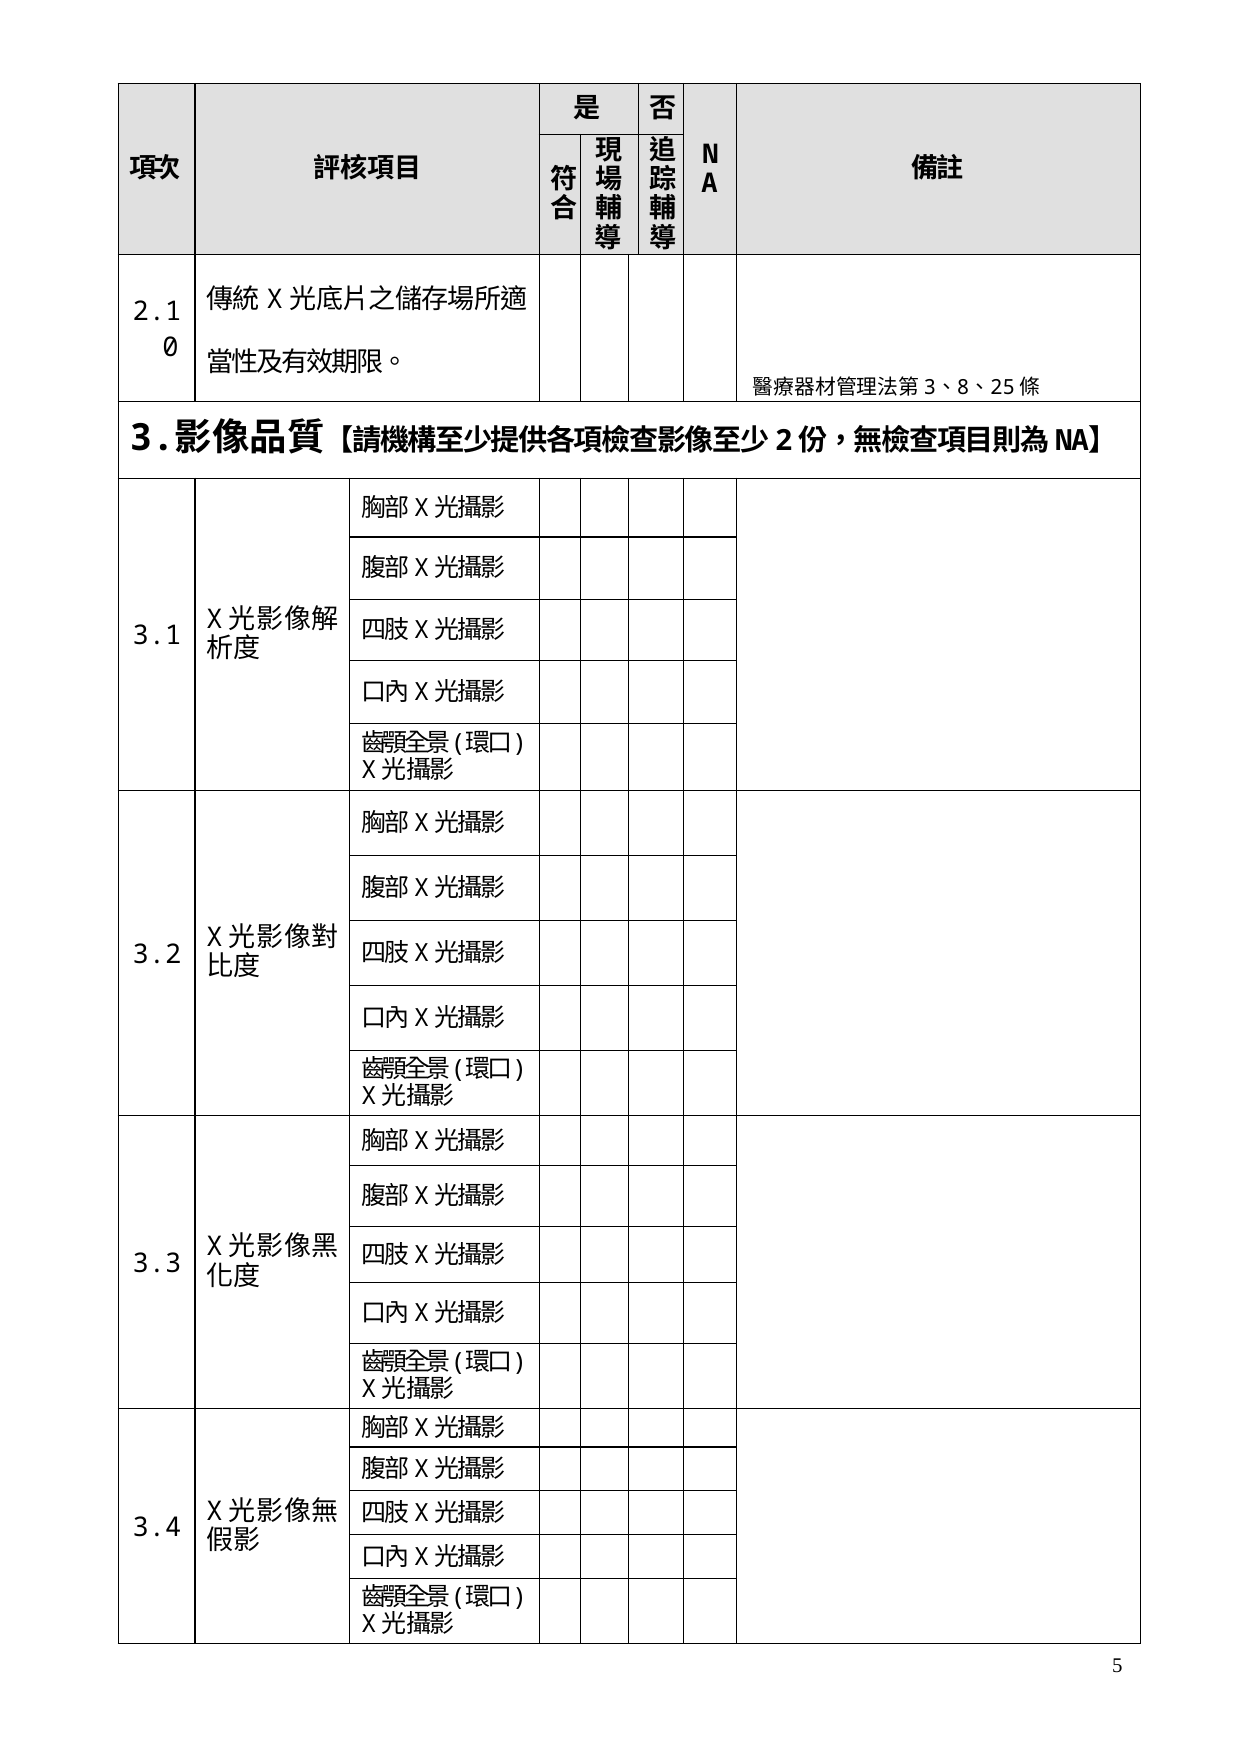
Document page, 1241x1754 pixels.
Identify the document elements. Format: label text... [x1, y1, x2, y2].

table_cell [540, 856, 580, 919]
table_cell 腹部X光攝影 [350, 1448, 539, 1490]
table_cell [540, 1166, 580, 1226]
table_cell [581, 600, 628, 660]
table_cell [629, 1344, 683, 1408]
table_cell 胸部X光攝影 [350, 1409, 539, 1446]
table_cell [1141, 1115, 1147, 1165]
table_cell [1141, 1165, 1147, 1226]
table_cell [581, 1051, 628, 1114]
table_cell [684, 255, 736, 401]
table_cell [629, 1535, 683, 1578]
table_cell [684, 1344, 736, 1408]
table_cell [1141, 1490, 1147, 1534]
table_cell [1141, 1534, 1147, 1578]
table_cell 醫療器材管理法第3、8、25條 [737, 255, 1140, 401]
table_cell [540, 1535, 580, 1578]
table_cell 符 合 [540, 135, 580, 254]
table_cell [540, 1227, 580, 1282]
table_cell [1141, 134, 1147, 254]
table_cell [540, 1344, 580, 1408]
table_cell [1141, 1408, 1147, 1446]
table_cell [1141, 401, 1147, 477]
table_cell 四肢X光攝影 [350, 921, 539, 984]
table_cell [540, 479, 580, 536]
table_cell 2.10 [119, 255, 194, 401]
table_cell X光影像黑化度 [196, 1116, 349, 1408]
table_cell [629, 921, 683, 984]
table_cell [1141, 790, 1147, 854]
table_header 否 [639, 84, 683, 134]
table_cell 齒顎全景(環口) X光攝影 X光攝影 [350, 724, 539, 789]
table_cell 四肢X光攝影 [350, 1227, 539, 1282]
table_cell [581, 986, 628, 1049]
table_cell [737, 1116, 1140, 1408]
table_cell [629, 1166, 683, 1226]
table_cell [540, 255, 580, 401]
table_cell [629, 1116, 683, 1165]
table_cell [629, 1283, 683, 1343]
table_cell [684, 1227, 736, 1282]
table_cell 齒顎全景(環口) X光攝影 [350, 1051, 539, 1114]
table_cell [581, 856, 628, 919]
table_cell [629, 479, 683, 536]
table_cell 3.影像品質【請機構至少提供各項檢查影像至少2份，無檢查項目則為NA】 [119, 402, 1140, 477]
table_cell [1141, 1578, 1147, 1643]
table_cell [540, 921, 580, 984]
table_cell [581, 1409, 628, 1446]
table_cell 腹部X光攝影 [350, 538, 539, 598]
table_cell X光影像無假影 [196, 1409, 349, 1643]
table_cell [629, 1448, 683, 1490]
table_cell [684, 921, 736, 984]
table_cell [581, 1579, 628, 1643]
table_cell [581, 724, 628, 789]
table_header 備註 [737, 84, 1140, 254]
table_cell [684, 856, 736, 919]
table_cell [540, 1283, 580, 1343]
table_cell 齒顎全景(環口) X光攝影 [350, 1579, 539, 1643]
table_cell [684, 791, 736, 854]
table_cell [581, 1116, 628, 1165]
table_cell [1141, 1282, 1147, 1343]
table_cell [629, 661, 683, 722]
table_cell [684, 1491, 736, 1534]
table_cell 四肢X光攝影 [350, 1491, 539, 1534]
table_cell [1141, 723, 1147, 789]
table_cell [581, 791, 628, 854]
table_header 項次 [119, 84, 194, 254]
table_cell [737, 479, 1140, 789]
table_header 評核項目 [196, 84, 539, 254]
table_cell [684, 538, 736, 598]
table_header NA [684, 84, 736, 254]
table_cell 3.2 [119, 791, 194, 1114]
table_cell [1141, 660, 1147, 722]
table_cell [581, 1166, 628, 1226]
table_cell [581, 1491, 628, 1534]
table_cell 3.3 [119, 1116, 194, 1408]
table_cell [581, 1227, 628, 1282]
table_cell [684, 1409, 736, 1446]
table_cell [540, 1448, 580, 1490]
table_cell [581, 1448, 628, 1490]
table_cell 四肢X光攝影 [350, 600, 539, 660]
table_cell [1141, 1050, 1147, 1114]
table_cell [629, 538, 683, 598]
table_cell [629, 1491, 683, 1534]
table_cell X光影像對比度 [196, 791, 349, 1114]
table_cell [684, 1116, 736, 1165]
table_cell [684, 1051, 736, 1114]
table_cell [684, 1579, 736, 1643]
table_cell [629, 1579, 683, 1643]
table_cell [540, 1116, 580, 1165]
table_cell [737, 1409, 1140, 1643]
table_cell [684, 661, 736, 722]
table_cell [1141, 855, 1147, 919]
table_cell [1141, 1446, 1147, 1490]
table_cell X光影像解析度 [196, 479, 349, 789]
table_cell 口內X光攝影 [350, 986, 539, 1049]
table_cell [1141, 599, 1147, 660]
table_cell [581, 479, 628, 536]
table_cell [540, 1051, 580, 1114]
table_cell [684, 600, 736, 660]
table_cell [1141, 1226, 1147, 1282]
table_header 是 [540, 84, 638, 134]
table_cell [1141, 536, 1147, 598]
table_cell 現場輔導 [581, 135, 638, 254]
table_cell [684, 1283, 736, 1343]
table_cell 胸部X光攝影 [350, 791, 539, 854]
table_cell [629, 724, 683, 789]
table_cell [1141, 254, 1147, 401]
table_cell [684, 1448, 736, 1490]
table_cell [540, 1491, 580, 1534]
table_cell 胸部X光攝影 [350, 479, 539, 536]
table_cell [581, 255, 628, 401]
table_cell [684, 1535, 736, 1578]
table_cell 追踪輔導 [639, 135, 683, 254]
table_cell [581, 1344, 628, 1408]
table_cell 口內X光攝影 [350, 1283, 539, 1343]
table_cell 齒顎全景(環口) X光攝影 [350, 1344, 539, 1408]
table_cell [1141, 1343, 1147, 1408]
table_cell [581, 1283, 628, 1343]
table_cell [629, 600, 683, 660]
table_cell [684, 479, 736, 536]
table_cell [581, 661, 628, 722]
table_cell [540, 791, 580, 854]
table_cell [684, 986, 736, 1049]
table_cell 口內X光攝影 [350, 1535, 539, 1578]
table_cell [581, 921, 628, 984]
table_cell [629, 986, 683, 1049]
table_cell [540, 538, 580, 598]
table_cell 腹部X光攝影 [350, 856, 539, 919]
table_cell [629, 1409, 683, 1446]
table_cell [629, 791, 683, 854]
table_cell [737, 791, 1140, 1114]
table_cell [540, 661, 580, 722]
table_cell 腹部X光攝影 [350, 1166, 539, 1226]
table_cell [540, 1579, 580, 1643]
table_cell [629, 1227, 683, 1282]
table_cell [629, 856, 683, 919]
table_cell [629, 255, 683, 401]
table_cell [540, 600, 580, 660]
table_cell [1141, 985, 1147, 1049]
table_cell [581, 538, 628, 598]
table_cell 胸部X光攝影 [350, 1116, 539, 1165]
table_cell [581, 1535, 628, 1578]
table_cell [1141, 478, 1147, 536]
table_cell [540, 724, 580, 789]
table_cell [684, 1166, 736, 1226]
table_cell [684, 724, 736, 789]
table_cell 3.1 [119, 479, 194, 789]
table_cell 3.4 [119, 1409, 194, 1643]
table_cell [629, 1051, 683, 1114]
table_cell [1141, 920, 1147, 984]
table_cell 口內X光攝影 [350, 661, 539, 722]
table_header [1141, 83, 1147, 134]
table_cell [540, 986, 580, 1049]
table_cell [540, 1409, 580, 1446]
table_cell 傳統X光底片之儲存場所適當性及有效期限。 【備有數位影像儲存傳輸設備 (PACS﹚者，本項免評】 [196, 255, 539, 401]
